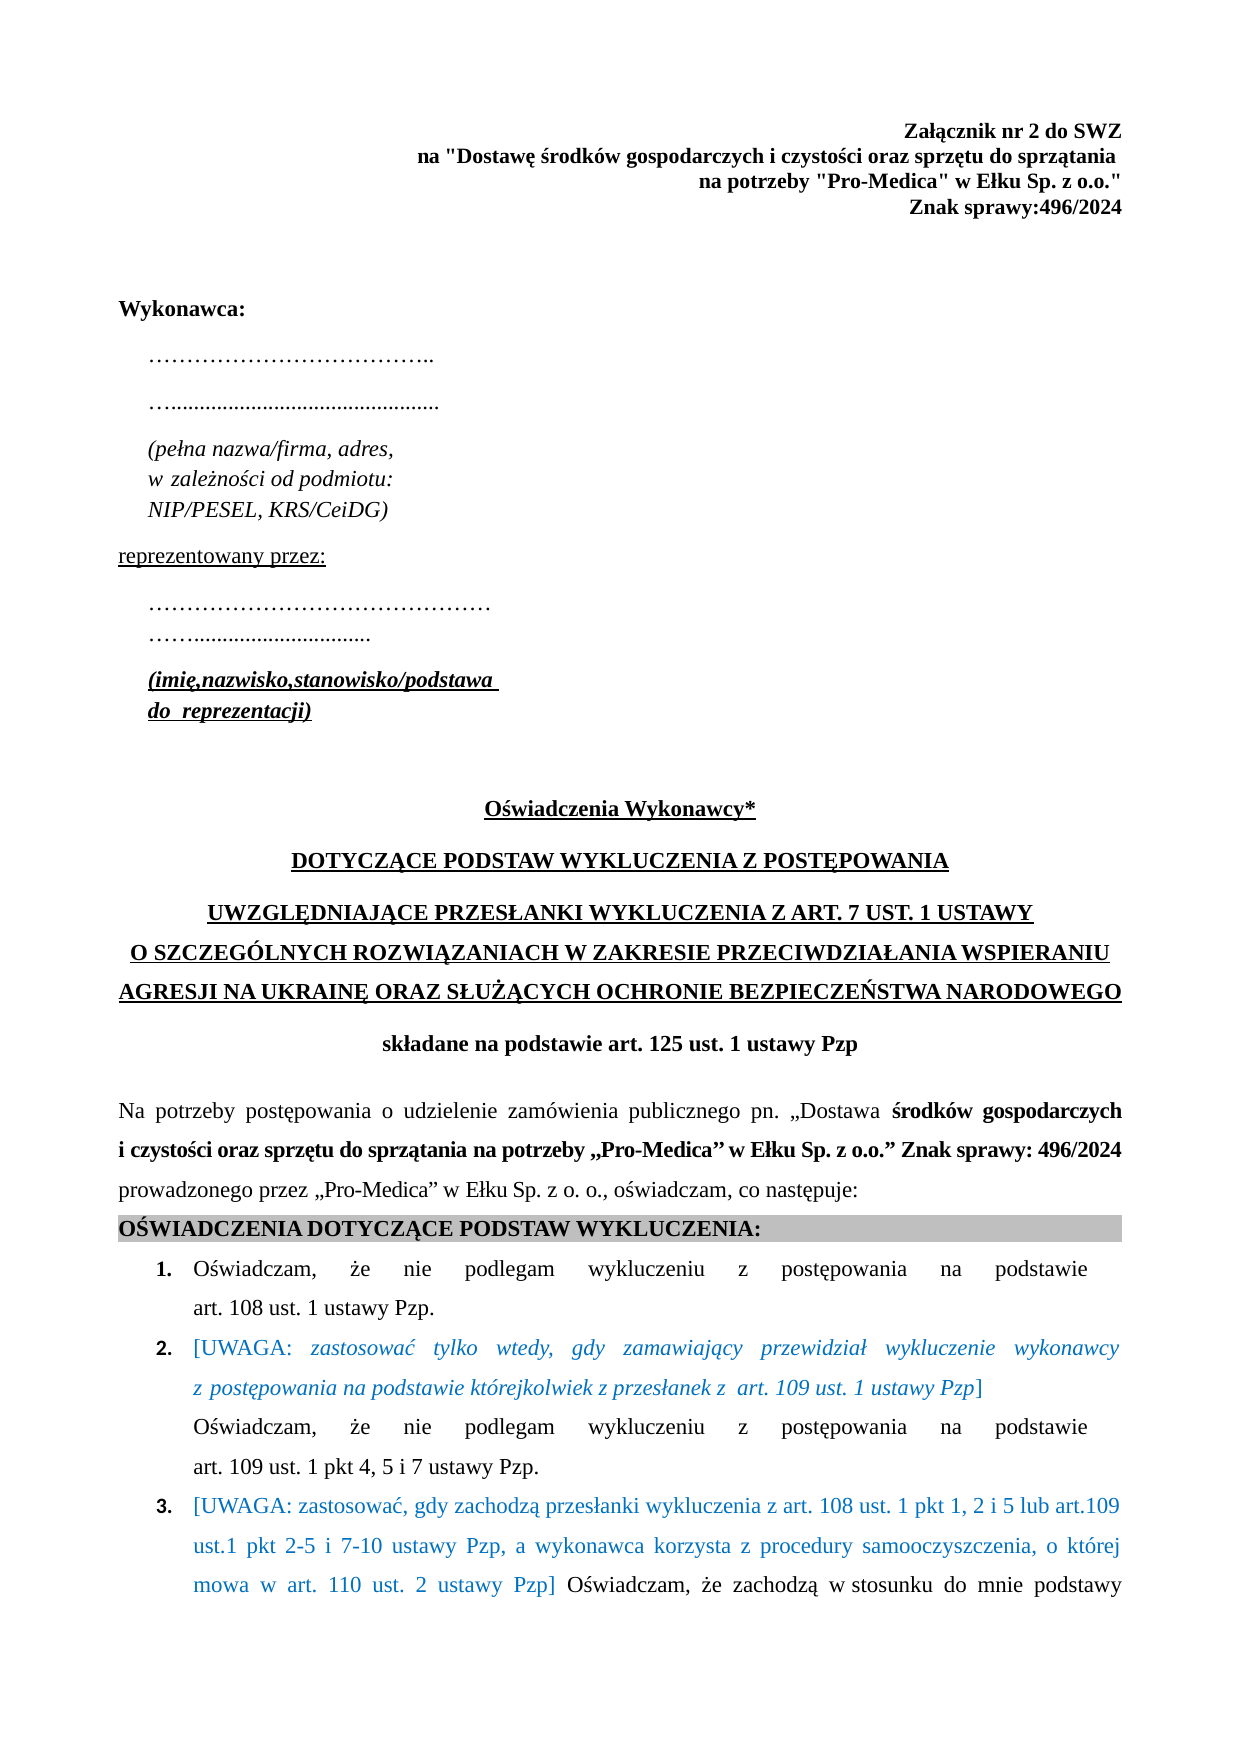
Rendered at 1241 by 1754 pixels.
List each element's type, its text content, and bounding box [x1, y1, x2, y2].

text reprezentowany przez: [118, 542, 1122, 569]
text Załącznik nr 2 do SWZ [118, 118, 1122, 143]
text ……………………………….. [148, 341, 502, 368]
text Na potrzeby postępowania o udzielenie zamówienia publicznego pn. „Dostawa środków gospodarczych i czystości oraz sprzętu do sprzątania na potrzeby ,,Pro-Medica’’ w Ełku Sp. z o.o.” Znak sprawy: 496/2024 prowadzonego przez „Pro-Medica” w Ełku Sp. z o. o., oświadczam, co następuje: [118, 1097, 1122, 1202]
text UWZGLĘDNIAJĄCE PRZESŁANKI WYKLUCZENIA Z ART. 7 UST. 1 USTAWY o szczególnych rozwiązaniach w zakresie przeciwdziałania wspieraniu agresji na Ukrainę oraz służących ochronie bezpieczeństwa narodowego [118, 899, 1122, 1001]
text na "Dostawę środków gospodarczych i czystości oraz sprzętu do sprzątania [118, 143, 1122, 168]
text …............................................... [148, 388, 502, 415]
list [UWAGA: zastosować tylko wtedy, gdy zamawiający przewidział wykluczenie wykonawcy z postępowania na podstawie którejkolwiek z przesłanek z art. 109 ust. 1 ustawy Pzp] [156, 1334, 1122, 1400]
text ……………………………………………............................... [148, 589, 502, 646]
list [UWAGA: zastosować, gdy zachodzą przesłanki wykluczenia z art. 108 ust. 1 pkt 1, 2 i 5 lub art.109 ust.1 pkt 2-5 i 7-10 ustawy Pzp, a wykonawca korzysta z procedury samooczyszczenia, o której mowa w art. 110 ust. 2 ustawy Pzp] Oświadczam, że zachodzą w stosunku do mnie podstawy [156, 1492, 1122, 1598]
text (imię,nazwisko,stanowisko/podstawa do reprezentacji) [148, 666, 502, 723]
text Znak sprawy:496/2024 [118, 194, 1122, 219]
text (pełna nazwa/firma, adres, w zależności od podmiotu: NIP/PESEL, KRS/CeiDG) [148, 435, 502, 522]
text Oświadczenia Wykonawcy* [118, 796, 1122, 822]
text OŚWIADCZENIA DOTYCZĄCE PODSTAW WYKLUCZENIA: [118, 1215, 1122, 1242]
text Wykonawca: [118, 294, 1122, 321]
text składane na podstawie art. 125 ust. 1 ustawy Pzp [118, 1030, 1122, 1057]
list Oświadczam, że nie podlegam wykluczeniu z postępowania na podstawie art. 109 ust. 1 pkt 4, 5 i 7 ustawy Pzp. [193, 1413, 1122, 1479]
text na potrzeby "Pro-Medica" w Ełku Sp. z o.o." [118, 168, 1122, 194]
list Oświadczam, że nie podlegam wykluczeniu z postępowania na podstawie art. 108 ust. 1 ustawy Pzp. [156, 1255, 1122, 1321]
text DOTYCZĄCE PODSTAW WYKLUCZENIA Z POSTĘPOWANIA [118, 847, 1122, 874]
